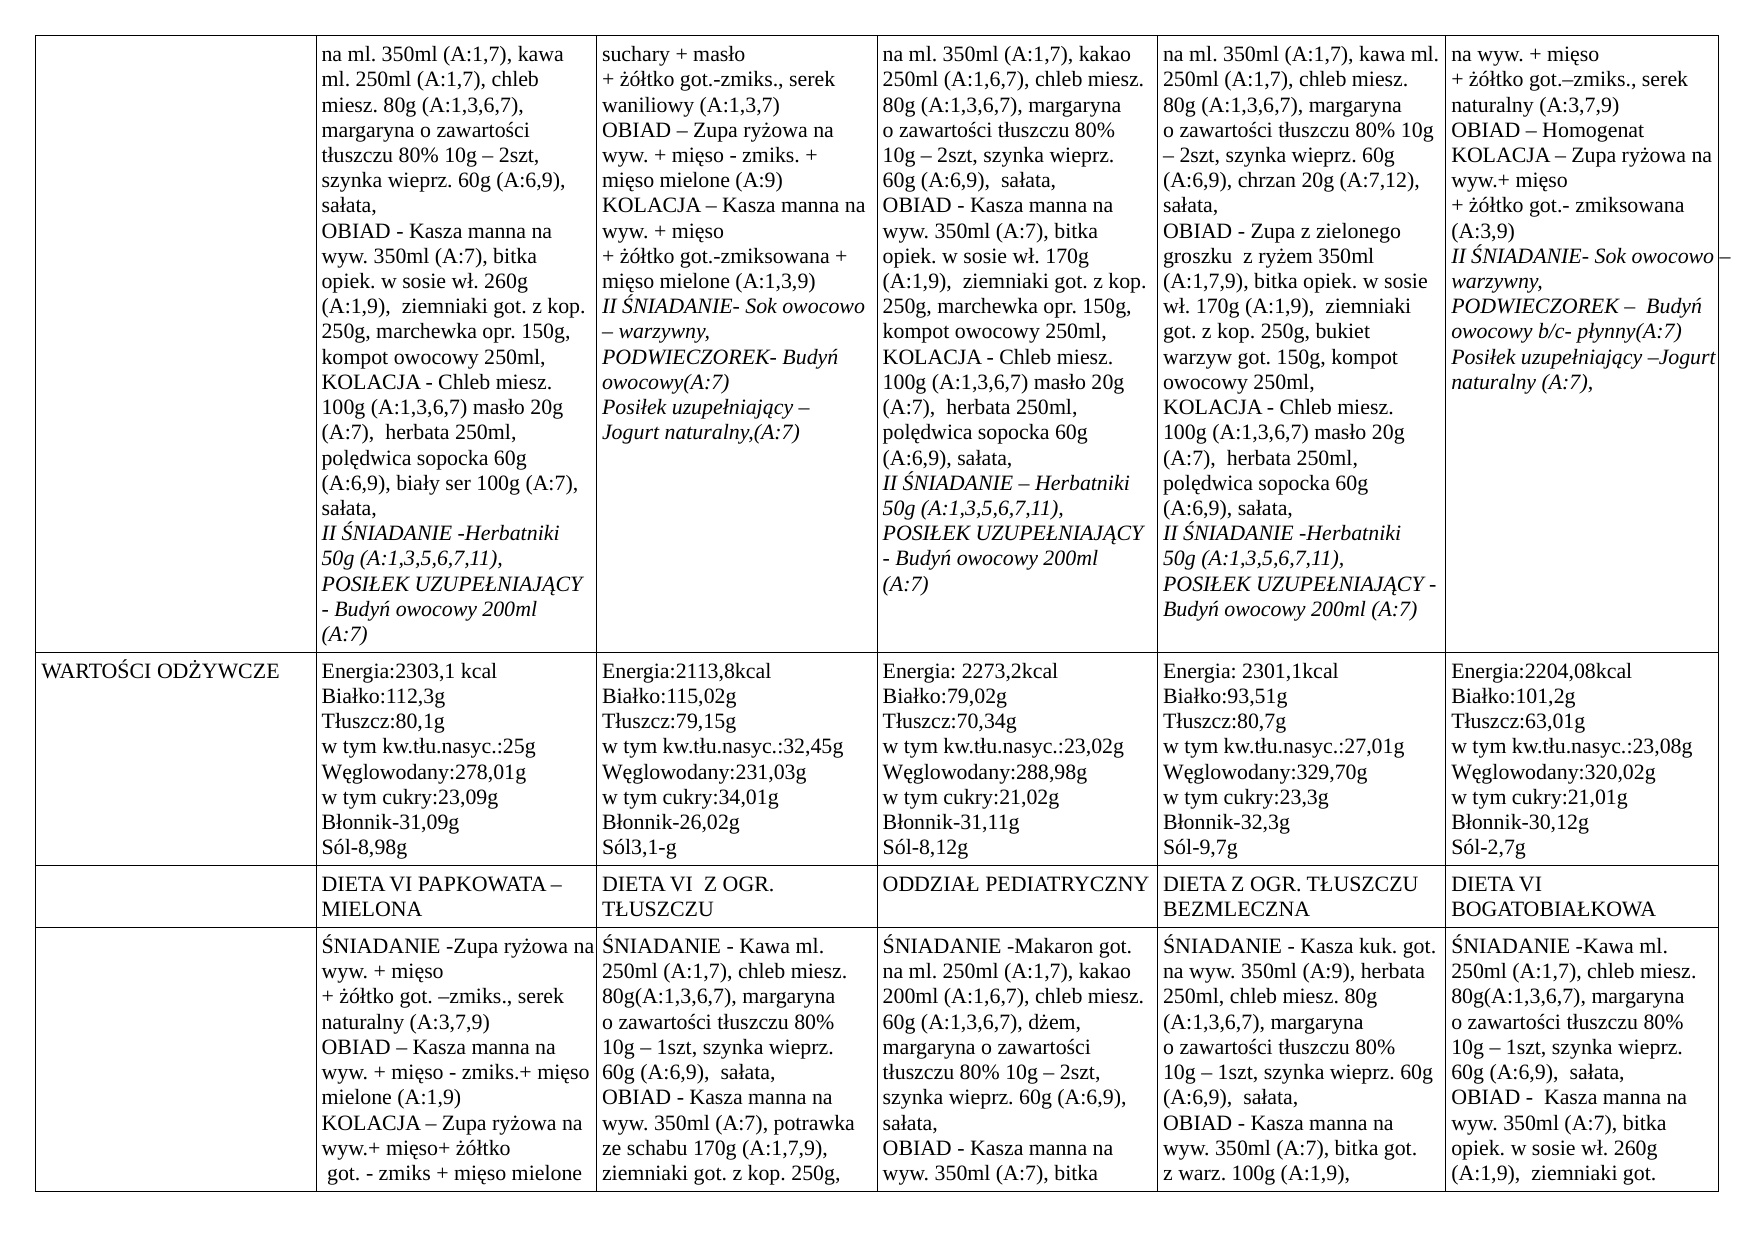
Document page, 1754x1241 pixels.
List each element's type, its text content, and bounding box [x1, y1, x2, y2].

table_cell na ml. 350ml (A:1,7), kawa ml. 250ml (A:1,7), chleb miesz. 80g (A:1,3,6,7), margaryna o zawartości tłuszczu 80% 10g – 2szt, szynka wieprz. 60g (A:6,9), sałata, OBIAD - Kasza manna na wyw. 350ml (A:7), bitka opiek. w sosie wł. 260g (A:1,9), ziemniaki got. z kop. 250g, marchewka opr. 150g, kompot owocowy 250ml, KOLACJA - Chleb miesz. 100g (A:1,3,6,7) masło 20g (A:7), herbata 250ml, polędwica sopocka 60g (A:6,9), biały ser 100g (A:7), sałata, II ŚNIADANIE -Herbatniki 50g (A:1,3,5,6,7,11), POSIŁEK UZUPEŁNIAJĄCY - Budyń owocowy 200ml (A:7) [317, 36, 596, 652]
table_cell Energia:2303,1 kcal Białko:112,3g Tłuszcz:80,1g w tym kw.tłu.nasyc.:25g Węglowodany:278,01g w tym cukry:23,09g Błonnik-31,09g Sól-8,98g [317, 653, 596, 865]
table_cell DIETA VI PAPKOWATA – MIELONA [317, 866, 596, 927]
table_cell DIETA Z OGR. TŁUSZCZU BEZMLECZNA [1158, 866, 1445, 927]
table_cell WARTOŚCI ODŻYWCZE [36, 653, 316, 865]
table_cell [36, 928, 316, 1191]
table_cell DIETA VI Z OGR. TŁUSZCZU [597, 866, 877, 927]
table_cell na ml. 350ml (A:1,7), kawa ml. 250ml (A:1,7), chleb miesz. 80g (A:1,3,6,7), margaryna o zawartości tłuszczu 80% 10g – 2szt, szynka wieprz. 60g (A:6,9), chrzan 20g (A:7,12), sałata, OBIAD - Zupa z zielonego groszku z ryżem 350ml (A:1,7,9), bitka opiek. w sosie wł. 170g (A:1,9), ziemniaki got. z kop. 250g, bukiet warzyw got. 150g, kompot owocowy 250ml, KOLACJA - Chleb miesz. 100g (A:1,3,6,7) masło 20g (A:7), herbata 250ml, polędwica sopocka 60g (A:6,9), sałata, II ŚNIADANIE -Herbatniki 50g (A:1,3,5,6,7,11), POSIŁEK UZUPEŁNIAJĄCY - Budyń owocowy 200ml (A:7) [1158, 36, 1445, 652]
table_cell Energia: 2273,2kcal Białko:79,02g Tłuszcz:70,34g w tym kw.tłu.nasyc.:23,02g Węglowodany:288,98g w tym cukry:21,02g Błonnik-31,11g Sól-8,12g [878, 653, 1157, 865]
table_cell ŚNIADANIE - Kasza kuk. got. na wyw. 350ml (A:9), herbata 250ml, chleb miesz. 80g (A:1,3,6,7), margaryna o zawartości tłuszczu 80% 10g – 1szt, szynka wieprz. 60g (A:6,9), sałata, OBIAD - Kasza manna na wyw. 350ml (A:7), bitka got. z warz. 100g (A:1,9), [1158, 928, 1445, 1191]
table_cell suchary + masło + żółtko got.-zmiks., serek waniliowy (A:1,3,7) OBIAD – Zupa ryżowa na wyw. + mięso - zmiks. + mięso mielone (A:9) KOLACJA – Kasza manna na wyw. + mięso + żółtko got.-zmiksowana + mięso mielone (A:1,3,9) II ŚNIADANIE- Sok owocowo – warzywny, PODWIECZOREK- Budyń owocowy(A:7) Posiłek uzupełniający – Jogurt naturalny,(A:7) [597, 36, 877, 652]
table_cell na ml. 350ml (A:1,7), kakao 250ml (A:1,6,7), chleb miesz. 80g (A:1,3,6,7), margaryna o zawartości tłuszczu 80% 10g – 2szt, szynka wieprz. 60g (A:6,9), sałata, OBIAD - Kasza manna na wyw. 350ml (A:7), bitka opiek. w sosie wł. 170g (A:1,9), ziemniaki got. z kop. 250g, marchewka opr. 150g, kompot owocowy 250ml, KOLACJA - Chleb miesz. 100g (A:1,3,6,7) masło 20g (A:7), herbata 250ml, polędwica sopocka 60g (A:6,9), sałata, II ŚNIADANIE – Herbatniki 50g (A:1,3,5,6,7,11), POSIŁEK UZUPEŁNIAJĄCY - Budyń owocowy 200ml (A:7) [878, 36, 1157, 652]
table_cell ŚNIADANIE -Zupa ryżowa na wyw. + mięso + żółtko got. –zmiks., serek naturalny (A:3,7,9) OBIAD – Kasza manna na wyw. + mięso - zmiks.+ mięso mielone (A:1,9) KOLACJA – Zupa ryżowa na wyw.+ mięso+ żółtko got. - zmiks + mięso mielone [317, 928, 596, 1191]
table_cell [36, 36, 316, 652]
table_cell Energia: 2301,1kcal Białko:93,51g Tłuszcz:80,7g w tym kw.tłu.nasyc.:27,01g Węglowodany:329,70g w tym cukry:23,3g Błonnik-32,3g Sól-9,7g [1158, 653, 1445, 865]
table_cell ŚNIADANIE - Kawa ml. 250ml (A:1,7), chleb miesz. 80g(A:1,3,6,7), margaryna o zawartości tłuszczu 80% 10g – 1szt, szynka wieprz. 60g (A:6,9), sałata, OBIAD - Kasza manna na wyw. 350ml (A:7), potrawka ze schabu 170g (A:1,7,9), ziemniaki got. z kop. 250g, [597, 928, 877, 1191]
table_cell ŚNIADANIE -Zupa ryżowa na wyw. + mięso + żółtko got.–zmiks., serek naturalny (A:3,7,9) OBIAD – Homogenat KOLACJA – Zupa ryżowa na wyw.+ mięso + żółtko got.- zmiksowana (A:3,9) II ŚNIADANIE- Sok owocowo – warzywny, PODWIECZOREK – Budyń owocowy b/c- płynny(A:7) Posiłek uzupełniający –Jogurt naturalny (A:7), [1446, 36, 1718, 652]
table_cell ŚNIADANIE -Kawa ml. 250ml (A:1,7), chleb miesz. 80g(A:1,3,6,7), margaryna o zawartości tłuszczu 80% 10g – 1szt, szynka wieprz. 60g (A:6,9), sałata, OBIAD - Kasza manna na wyw. 350ml (A:7), bitka opiek. w sosie wł. 260g (A:1,9), ziemniaki got. [1446, 928, 1718, 1191]
table_cell Energia:2113,8kcal Białko:115,02g Tłuszcz:79,15g w tym kw.tłu.nasyc.:32,45g Węglowodany:231,03g w tym cukry:34,01g Błonnik-26,02g Sól3,1-g [597, 653, 877, 865]
table_cell Energia:2204,08kcal Białko:101,2g Tłuszcz:63,01g w tym kw.tłu.nasyc.:23,08g Węglowodany:320,02g w tym cukry:21,01g Błonnik-30,12g Sól-2,7g [1446, 653, 1718, 865]
table_cell ODDZIAŁ PEDIATRYCZNY [878, 866, 1157, 927]
table_cell [36, 866, 316, 927]
table_cell ŚNIADANIE -Makaron got. na ml. 250ml (A:1,7), kakao 200ml (A:1,6,7), chleb miesz. 60g (A:1,3,6,7), dżem, margaryna o zawartości tłuszczu 80% 10g – 2szt, szynka wieprz. 60g (A:6,9), sałata, OBIAD - Kasza manna na wyw. 350ml (A:7), bitka [878, 928, 1157, 1191]
table_cell DIETA VI BOGATOBIAŁKOWA [1446, 866, 1718, 927]
